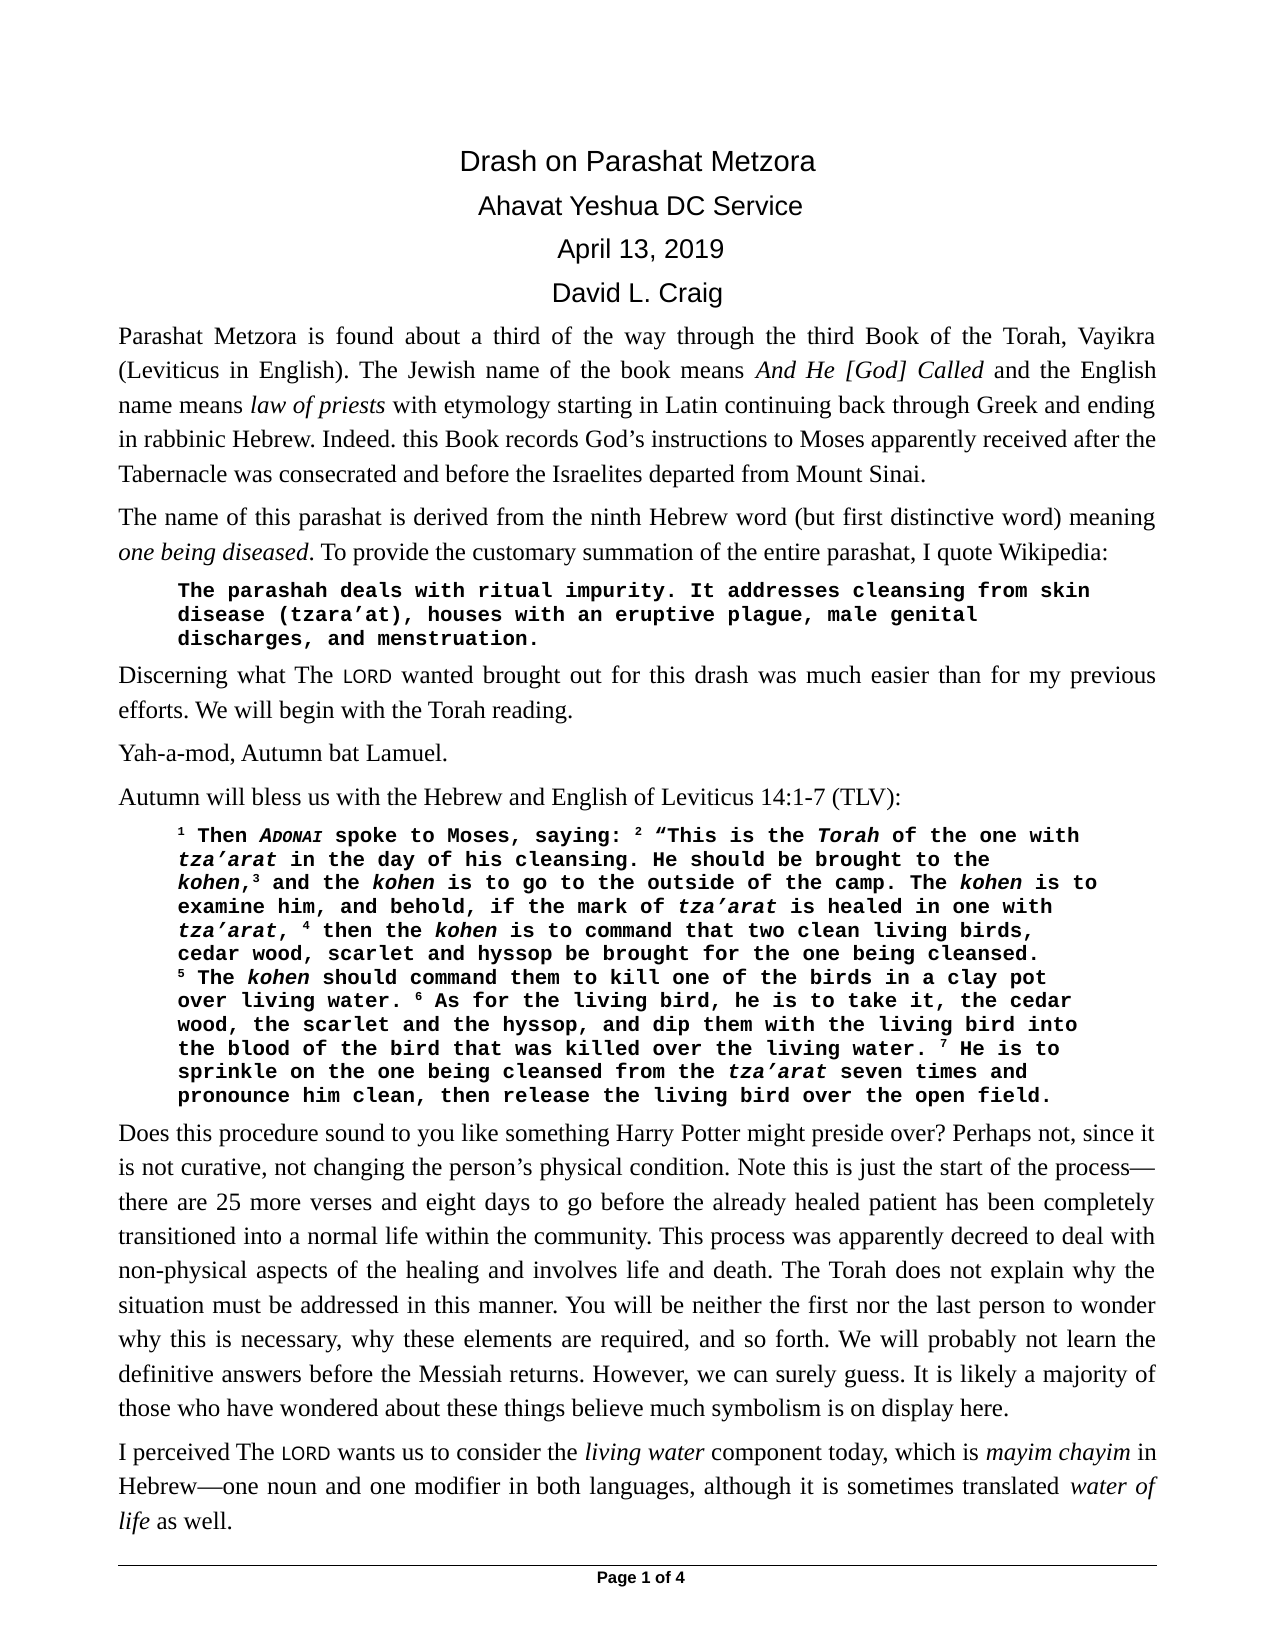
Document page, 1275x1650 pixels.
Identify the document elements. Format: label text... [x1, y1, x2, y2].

text Discerning what The LORD wanted brought out for this drash was much easier than for my previous efforts. We will begin with the Torah reading. [118, 660, 1157, 723]
text Yah-a-mod, Autumn bat Lamuel. [118, 738, 1157, 767]
text The parashah deals with ritual impurity. It addresses cleansing from skin disease (tzara’at), houses with an eruptive plague, male genital discharges, and menstruation. [177, 580, 1098, 651]
text Parashat Metzora is found about a third of the way through the third Book of the Torah, Vayikra (Leviticus in English). The Jewish name of the book means And He [God] Called and the English name means law of priests with etymology starting in Latin continuing back through Greek and ending in rabbinic Hebrew. Indeed. this Book records God’s instructions to Moses apparently received after the Tabernacle was consecrated and before the Israelites departed from Mount Sinai. [118, 321, 1157, 488]
text Does this procedure sound to you like something Harry Potter might preside over? Perhaps not, since it is not curative, not changing the person’s physical condition. Note this is just the start of the process—there are 25 more verses and eight days to go before the already healed patient has been completely transitioned into a normal life within the community. This process was apparently decreed to deal with non-physical aspects of the healing and involves life and death. The Torah does not explain why the situation must be addressed in this manner. You will be neither the first nor the last person to wonder why this is necessary, why these elements are required, and so forth. We will probably not learn the definitive answers before the Messiah returns. However, we can surely guess. It is likely a majority of those who have wondered about these things believe much symbolism is on display here. [118, 1118, 1157, 1422]
text 1 Then Adonai spoke to Moses, saying: 2 “This is the Torah of the one with tza’arat in the day of his cleansing. He should be brought to the kohen,3 and the kohen is to go to the outside of the camp. The kohen is to examine him, and behold, if the mark of tza’arat is healed in one with tza’arat, 4 then the kohen is to command that two clean living birds, cedar wood, scarlet and hyssop be brought for the one being cleansed. 5 The kohen should command them to kill one of the birds in a clay pot over living water. 6 As for the living bird, he is to take it, the cedar wood, the scarlet and the hyssop, and dip them with the living bird into the blood of the bird that was killed over the living water. 7 He is to sprinkle on the one being cleansed from the tza’arat seven times and pronounce him clean, then release the living bird over the open field. [177, 825, 1098, 1109]
text I perceived The LORD wants us to consider the living water component today, which is mayim chayim in Hebrew—one noun and one modifier in both languages, although it is sometimes translated water of life as well. [118, 1437, 1157, 1535]
text The name of this parashat is derived from the ninth Hebrew word (but first distinctive word) meaning one being diseased. To provide the customary summation of the entire parashat, I quote Wikipedia: [118, 502, 1157, 566]
subtitle Ahavat Yeshua DC Service [118, 190, 1157, 221]
subtitle David L. Craig [118, 277, 1157, 308]
text Autumn will bless us with the Hebrew and English of Leviticus 14:1-7 (TLV): [118, 782, 1157, 810]
subtitle April 13, 2019 [118, 233, 1157, 265]
title Drash on Parashat Metzora [118, 144, 1157, 177]
